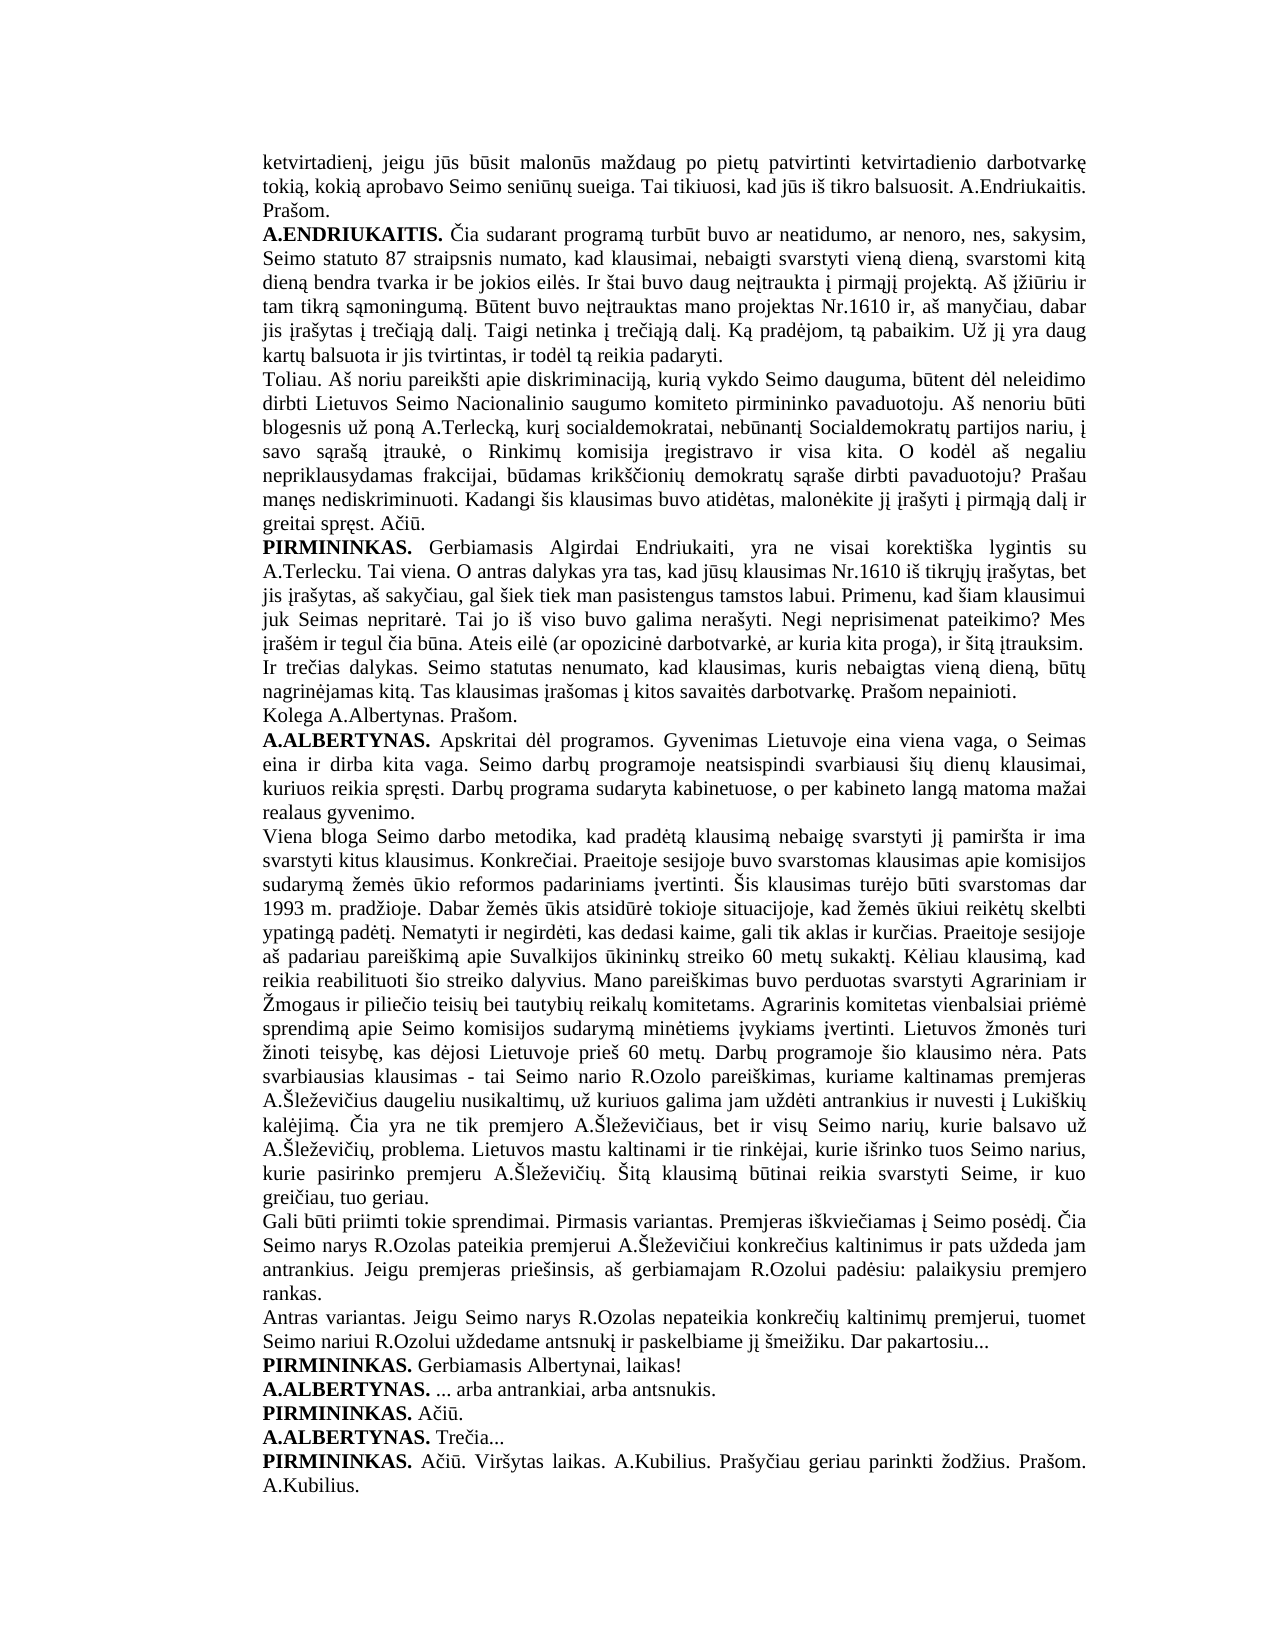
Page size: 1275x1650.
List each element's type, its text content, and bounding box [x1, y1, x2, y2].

text Kolega A.Albertynas. Prašom. [262, 703, 1087, 727]
text A.ALBERTYNAS. Trečia... [262, 1425, 1087, 1449]
text Gali būti priimti tokie sprendimai. Pirmasis variantas. Premjeras iškviečiamas į Seimo posėdį. Čia Seimo narys R.Ozolas pateikia premjerui A.Šleževičiui konkrečius kaltinimus ir pats uždeda jam antrankius. Jeigu premjeras priešinsis, aš gerbiamajam R.Ozolui padėsiu: palaikysiu premjero rankas. [262, 1209, 1087, 1305]
text Ir trečias dalykas. Seimo statutas nenumato, kad klausimas, kuris nebaigtas vieną dieną, būtų nagrinėjamas kitą. Tas klausimas įrašomas į kitos savaitės darbotvarkę. Prašom nepainioti. [262, 655, 1087, 703]
text A.ENDRIUKAITIS. Čia sudarant programą turbūt buvo ar neatidumo, ar nenoro, nes, sakysim, Seimo statuto 87 straipsnis numato, kad klausimai, nebaigti svarstyti vieną dieną, svarstomi kitą dieną bendra tvarka ir be jokios eilės. Ir štai buvo daug neįtraukta į pirmąjį projektą. Aš įžiūriu ir tam tikrą sąmoningumą. Būtent buvo neįtrauktas mano projektas Nr.1610 ir, aš manyčiau, dabar jis įrašytas į trečiąją dalį. Taigi netinka į trečiąją dalį. Ką pradėjom, tą pabaikim. Už jį yra daug kartų balsuota ir jis tvirtintas, ir todėl tą reikia padaryti. [262, 222, 1087, 367]
text PIRMININKAS. Gerbiamasis Algirdai Endriukaiti, yra ne visai korektiška lygintis su A.Terlecku. Tai viena. O antras dalykas yra tas, kad jūsų klausimas Nr.1610 iš tikrųjų įrašytas, bet jis įrašytas, aš sakyčiau, gal šiek tiek man pasistengus tamstos labui. Primenu, kad šiam klausimui juk Seimas nepritarė. Tai jo iš viso buvo galima nerašyti. Negi neprisimenat pateikimo? Mes įrašėm ir tegul čia būna. Ateis eilė (ar opozicinė darbotvarkė, ar kuria kita proga), ir šitą įtrauksim. [262, 535, 1087, 655]
text A.ALBERTYNAS. ... arba antrankiai, arba antsnukis. [262, 1377, 1087, 1401]
text Antras variantas. Jeigu Seimo narys R.Ozolas nepateikia konkrečių kaltinimų premjerui, tuomet Seimo nariui R.Ozolui uždedame antsnukį ir paskelbiame jį šmeižiku. Dar pakartosiu... [262, 1305, 1087, 1353]
text Toliau. Aš noriu pareikšti apie diskriminaciją, kurią vykdo Seimo dauguma, būtent dėl neleidimo dirbti Lietuvos Seimo Nacionalinio saugumo komiteto pirmininko pavaduotoju. Aš nenoriu būti blogesnis už poną A.Terlecką, kurį socialdemokratai, nebūnantį Socialdemokratų partijos nariu, į savo sąrašą įtraukė, o Rinkimų komisija įregistravo ir visa kita. O kodėl aš negaliu nepriklausydamas frakcijai, būdamas krikščionių demokratų sąraše dirbti pavaduotoju? Prašau manęs nediskriminuoti. Kadangi šis klausimas buvo atidėtas, malonėkite jį įrašyti į pirmąją dalį ir greitai spręst. Ačiū. [262, 367, 1087, 535]
text PIRMININKAS. Ačiū. [262, 1401, 1087, 1425]
text ketvirtadienį, jeigu jūs būsit malonūs maždaug po pietų patvirtinti ketvirtadienio darbotvarkę tokią, kokią aprobavo Seimo seniūnų sueiga. Tai tikiuosi, kad jūs iš tikro balsuosit. A.Endriukaitis. Prašom. [262, 150, 1087, 222]
text PIRMININKAS. Ačiū. Viršytas laikas. A.Kubilius. Prašyčiau geriau parinkti žodžius. Prašom. A.Kubilius. [262, 1449, 1087, 1497]
text PIRMININKAS. Gerbiamasis Albertynai, laikas! [262, 1353, 1087, 1377]
text Viena bloga Seimo darbo metodika, kad pradėtą klausimą nebaigę svarstyti jį pamiršta ir ima svarstyti kitus klausimus. Konkrečiai. Praeitoje sesijoje buvo svarstomas klausimas apie komisijos sudarymą žemės ūkio reformos padariniams įvertinti. Šis klausimas turėjo būti svarstomas dar 1993 m. pradžioje. Dabar žemės ūkis atsidūrė tokioje situacijoje, kad žemės ūkiui reikėtų skelbti ypatingą padėtį. Nematyti ir negirdėti, kas dedasi kaime, gali tik aklas ir kurčias. Praeitoje sesijoje aš padariau pareiškimą apie Suvalkijos ūkininkų streiko 60 metų sukaktį. Kėliau klausimą, kad reikia reabilituoti šio streiko dalyvius. Mano pareiškimas buvo perduotas svarstyti Agrariniam ir Žmogaus ir piliečio teisių bei tautybių reikalų komitetams. Agrarinis komitetas vienbalsiai priėmė sprendimą apie Seimo komisijos sudarymą minėtiems įvykiams įvertinti. Lietuvos žmonės turi žinoti teisybę, kas dėjosi Lietuvoje prieš 60 metų. Darbų programoje šio klausimo nėra. Pats svarbiausias klausimas - tai Seimo nario R.Ozolo pareiškimas, kuriame kaltinamas premjeras A.Šleževičius daugeliu nusikaltimų, už kuriuos galima jam uždėti antrankius ir nuvesti į Lukiškių kalėjimą. Čia yra ne tik premjero A.Šleževičiaus, bet ir visų Seimo narių, kurie balsavo už A.Šleževičių, problema. Lietuvos mastu kaltinami ir tie rinkėjai, kurie išrinko tuos Seimo narius, kurie pasirinko premjeru A.Šleževičių. Šitą klausimą būtinai reikia svarstyti Seime, ir kuo greičiau, tuo geriau. [262, 824, 1087, 1209]
text A.ALBERTYNAS. Apskritai dėl programos. Gyvenimas Lietuvoje eina viena vaga, o Seimas eina ir dirba kita vaga. Seimo darbų programoje neatsispindi svarbiausi šių dienų klausimai, kuriuos reikia spręsti. Darbų programa sudaryta kabinetuose, o per kabineto langą matoma mažai realaus gyvenimo. [262, 727, 1087, 824]
